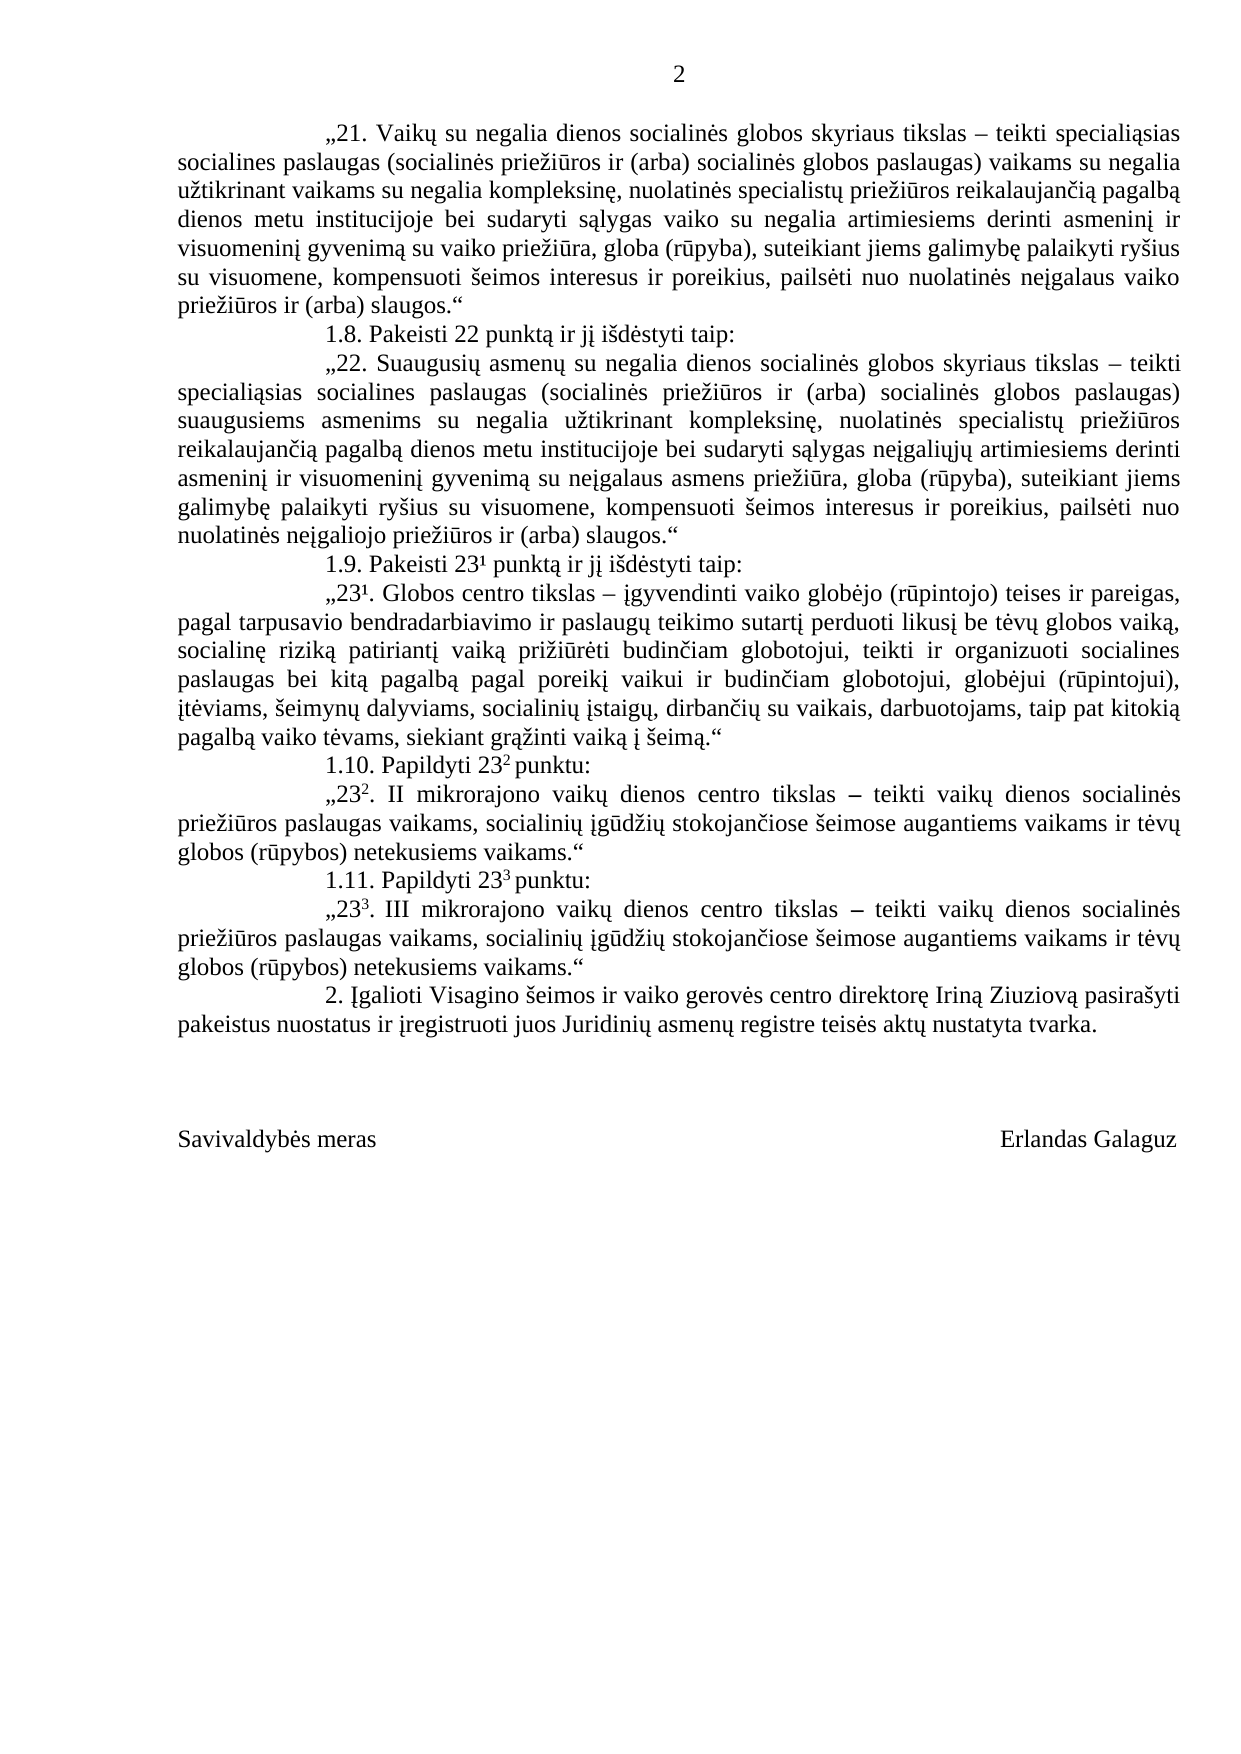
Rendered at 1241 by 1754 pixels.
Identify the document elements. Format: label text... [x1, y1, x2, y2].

text 1.11. Papildyti 233 punktu: [177, 866, 1181, 894]
text 1.9. Pakeisti 23¹ punktą ir jį išdėstyti taip: [177, 549, 1181, 578]
text Savivaldybės meras Erlandas Galaguz [177, 1124, 1181, 1153]
text „232. II mikrorajono vaikų dienos centro tikslas – teikti vaikų dienos socialinės priežiūros paslaugas vaikams, socialinių įgūdžių stokojančiose šeimose augantiems vaikams ir tėvų globos (rūpybos) netekusiems vaikams.“ [177, 779, 1181, 866]
text „21. Vaikų su negalia dienos socialinės globos skyriaus tikslas – teikti specialiąsias socialines paslaugas (socialinės priežiūros ir (arba) socialinės globos paslaugas) vaikams su negalia užtikrinant vaikams su negalia kompleksinę, nuolatinės specialistų priežiūros reikalaujančią pagalbą dienos metu institucijoje bei sudaryti sąlygas vaiko su negalia artimiesiems derinti asmeninį ir visuomeninį gyvenimą su vaiko priežiūra, globa (rūpyba), suteikiant jiems galimybę palaikyti ryšius su visuomene, kompensuoti šeimos interesus ir poreikius, pailsėti nuo nuolatinės neįgalaus vaiko priežiūros ir (arba) slaugos.“ [177, 118, 1181, 319]
text „233. III mikrorajono vaikų dienos centro tikslas – teikti vaikų dienos socialinės priežiūros paslaugas vaikams, socialinių įgūdžių stokojančiose šeimose augantiems vaikams ir tėvų globos (rūpybos) netekusiems vaikams.“ [177, 894, 1181, 981]
text 2. Įgalioti Visagino šeimos ir vaiko gerovės centro direktorę Iriną Ziuziovą pasirašyti pakeistus nuostatus ir įregistruoti juos Juridinių asmenų registre teisės aktų nustatyta tvarka. [177, 981, 1181, 1038]
text 1.10. Papildyti 232 punktu: [177, 751, 1181, 779]
text „22. Suaugusių asmenų su negalia dienos socialinės globos skyriaus tikslas – teikti specialiąsias socialines paslaugas (socialinės priežiūros ir (arba) socialinės globos paslaugas) suaugusiems asmenims su negalia užtikrinant kompleksinę, nuolatinės specialistų priežiūros reikalaujančią pagalbą dienos metu institucijoje bei sudaryti sąlygas neįgaliųjų artimiesiems derinti asmeninį ir visuomeninį gyvenimą su neįgalaus asmens priežiūra, globa (rūpyba), suteikiant jiems galimybę palaikyti ryšius su visuomene, kompensuoti šeimos interesus ir poreikius, pailsėti nuo nuolatinės neįgaliojo priežiūros ir (arba) slaugos.“ [177, 348, 1181, 549]
text „23¹. Globos centro tikslas – įgyvendinti vaiko globėjo (rūpintojo) teises ir pareigas, pagal tarpusavio bendradarbiavimo ir paslaugų teikimo sutartį perduoti likusį be tėvų globos vaiką, socialinę riziką patiriantį vaiką prižiūrėti budinčiam globotojui, teikti ir organizuoti socialines paslaugas bei kitą pagalbą pagal poreikį vaikui ir budinčiam globotojui, globėjui (rūpintojui), įtėviams, šeimynų dalyviams, socialinių įstaigų, dirbančių su vaikais, darbuotojams, taip pat kitokią pagalbą vaiko tėvams, siekiant grąžinti vaiką į šeimą.“ [177, 578, 1181, 751]
text 1.8. Pakeisti 22 punktą ir jį išdėstyti taip: [177, 319, 1181, 348]
